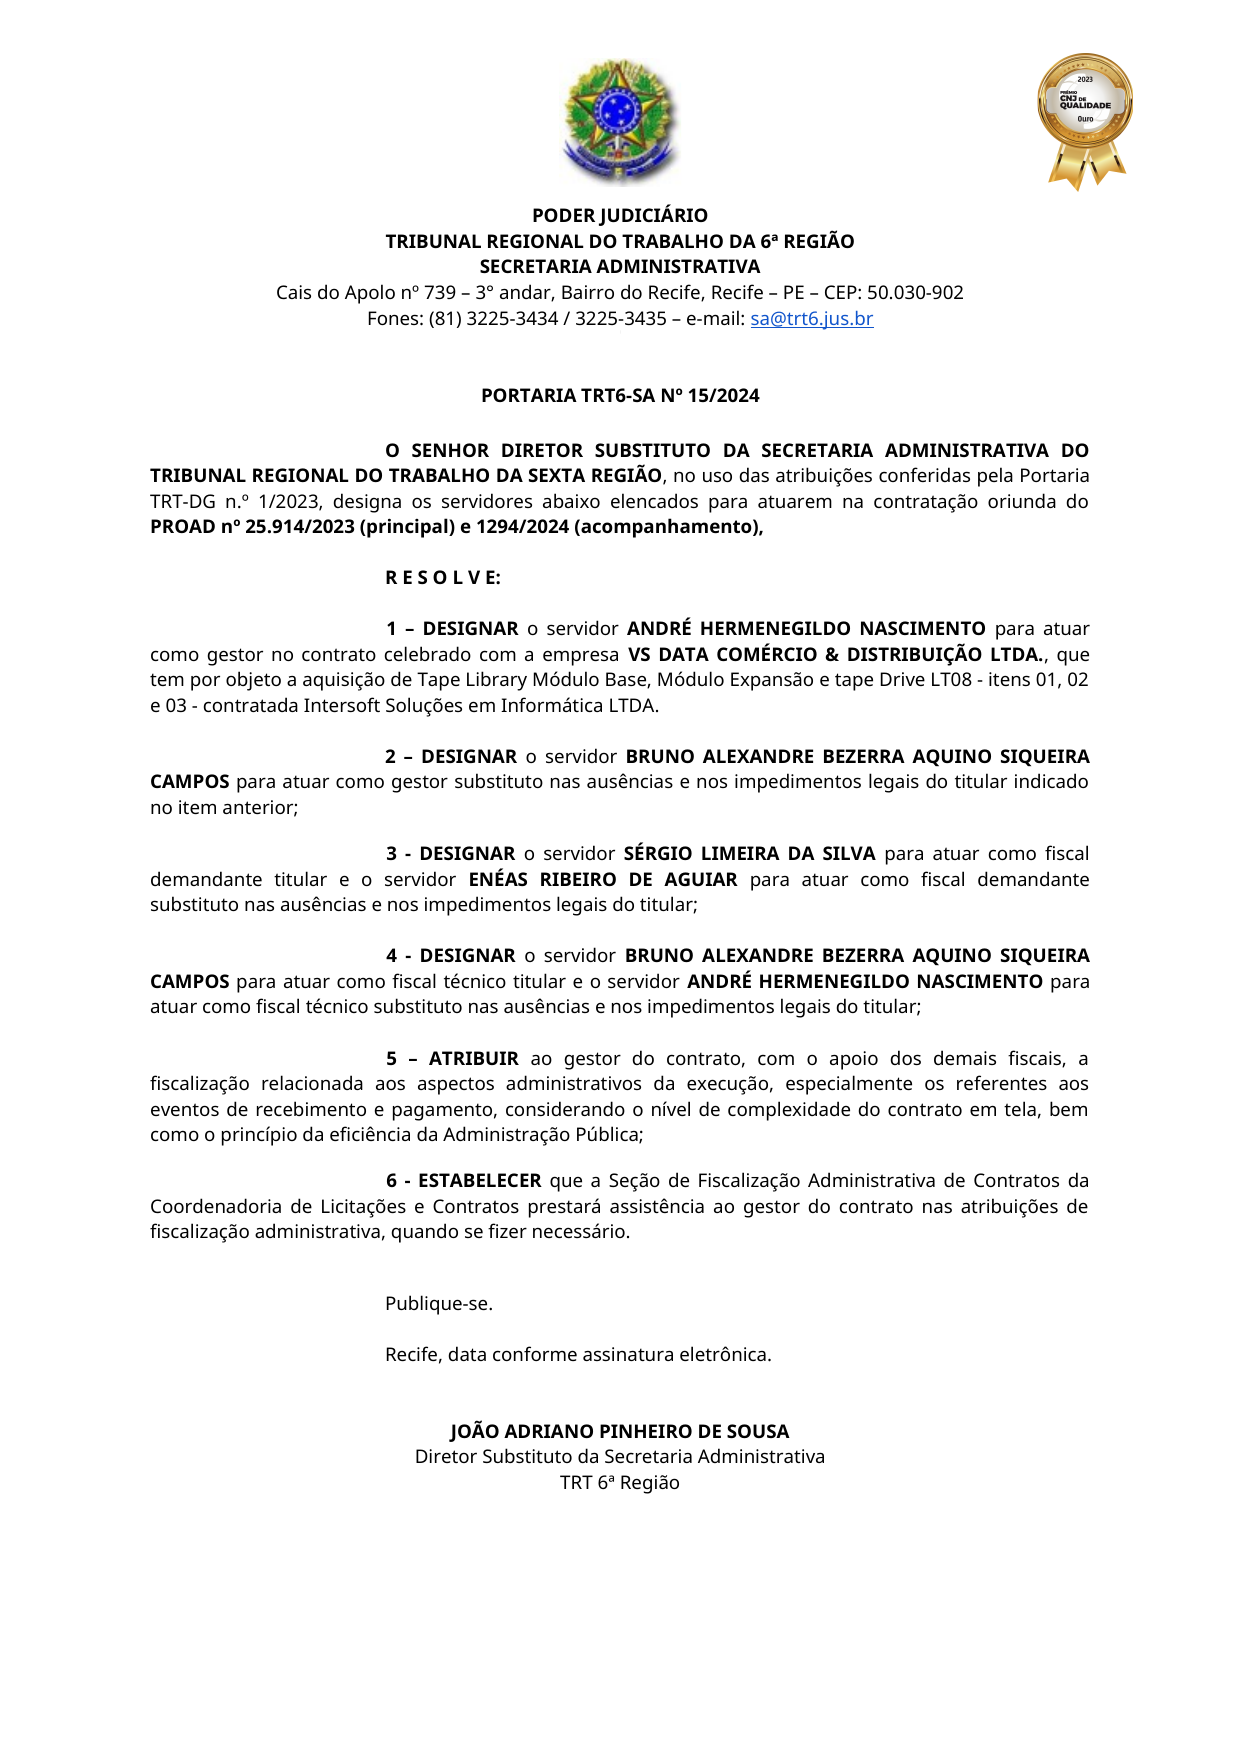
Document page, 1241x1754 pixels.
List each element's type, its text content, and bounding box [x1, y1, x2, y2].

picture [559, 58, 682, 187]
text Publique-se. [150, 1291, 1090, 1316]
text R E S O L V E: [150, 565, 1090, 590]
text TRT 6ª Região [150, 1469, 1090, 1495]
text Recife, data conforme assinatura eletrônica. [150, 1342, 1090, 1367]
text Diretor Substituto da Secretaria Administrativa [150, 1444, 1090, 1469]
text 5 – ATRIBUIR ao gestor do contrato, com o apoio dos demais fiscais, a fiscalização relacionada aos aspectos administrativos da execução, especialmente os referentes aos eventos de recebimento e pagamento, considerando o nível de complexidade do contrato em tela, bem como o princípio da eficiência da Administração Pública; [150, 1045, 1090, 1147]
text JOÃO ADRIANO PINHEIRO DE SOUSA [150, 1418, 1090, 1444]
picture [1037, 53, 1133, 192]
text 1 – DESIGNAR o servidor ANDRÉ HERMENEGILDO NASCIMENTO para atuar como gestor no contrato celebrado com a empresa VS DATA COMÉRCIO & DISTRIBUIÇÃO LTDA., que tem por objeto a aquisição de Tape Library Módulo Base, Módulo Expansão e tape Drive LT08 - itens 01, 02 e 03 - contratada Intersoft Soluções em Informática LTDA. [150, 616, 1090, 718]
text 3 - DESIGNAR o servidor SÉRGIO LIMEIRA DA SILVA para atuar como fiscal demandante titular e o servidor ENÉAS RIBEIRO DE AGUIAR para atuar como fiscal demandante substituto nas ausências e nos impedimentos legais do titular; [150, 841, 1090, 917]
text PORTARIA TRT6-SA Nº 15/2024 [150, 382, 1090, 408]
text O SENHOR DIRETOR SUBSTITUTO DA SECRETARIA ADMINISTRATIVA DO TRIBUNAL REGIONAL DO TRABALHO DA SEXTA REGIÃO, no uso das atribuições conferidas pela Portaria TRT-DG n.º 1/2023, designa os servidores abaixo elencados para atuarem na contratação oriunda do PROAD nº 25.914/2023 (principal) e 1294/2024 (acompanhamento), [150, 437, 1090, 539]
text 4 - DESIGNAR o servidor BRUNO ALEXANDRE BEZERRA AQUINO SIQUEIRA CAMPOS para atuar como fiscal técnico titular e o servidor ANDRÉ HERMENEGILDO NASCIMENTO para atuar como fiscal técnico substituto nas ausências e nos impedimentos legais do titular; [150, 943, 1090, 1019]
text 6 - ESTABELECER que a Seção de Fiscalização Administrativa de Contratos da Coordenadoria de Licitações e Contratos prestará assistência ao gestor do contrato nas atribuições de fiscalização administrativa, quando se fizer necessário. [150, 1168, 1090, 1244]
text 2 – DESIGNAR o servidor BRUNO ALEXANDRE BEZERRA AQUINO SIQUEIRA CAMPOS para atuar como gestor substituto nas ausências e nos impedimentos legais do titular indicado no item anterior; [150, 743, 1090, 820]
